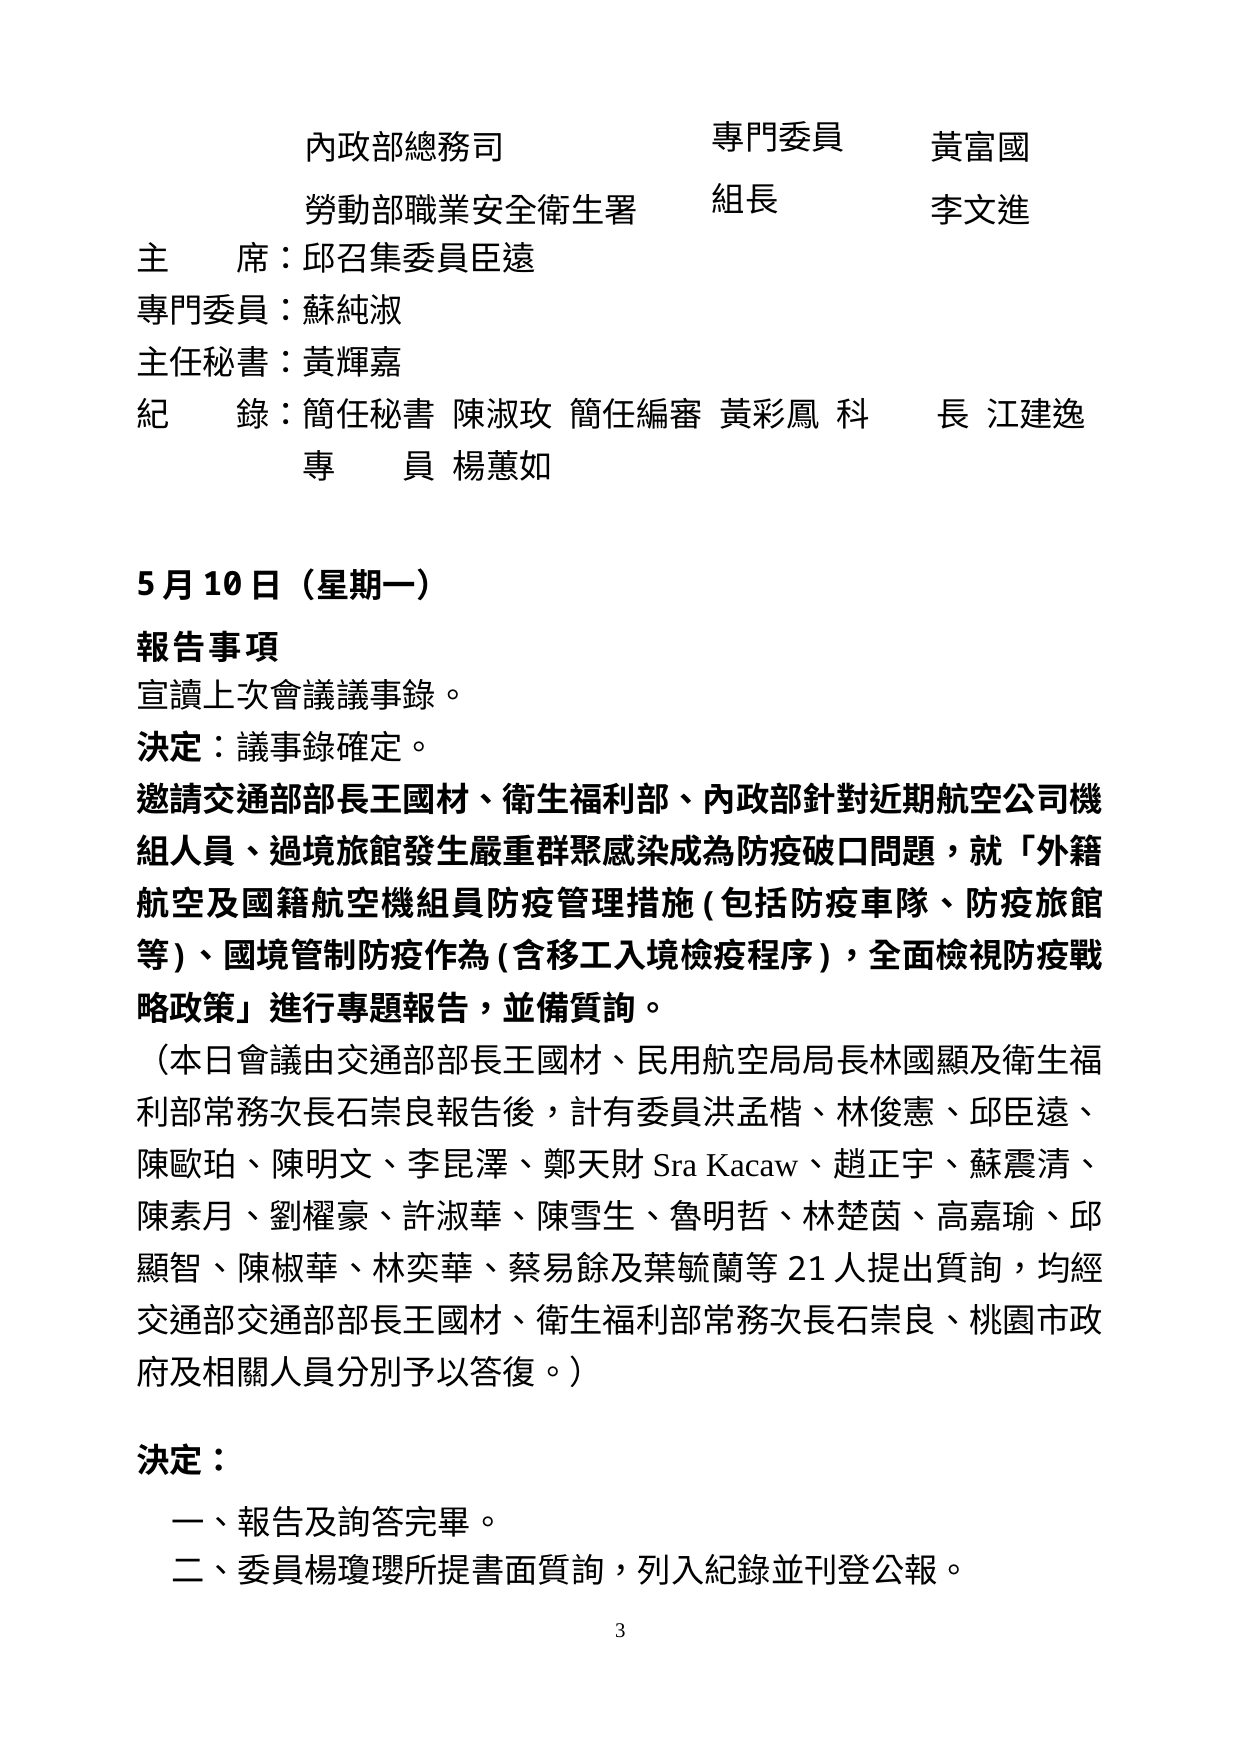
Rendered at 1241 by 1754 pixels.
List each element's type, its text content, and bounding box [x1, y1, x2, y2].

table_cell 專門委員 [700, 103, 907, 166]
text 主 席：邱召集委員臣遠 [136, 228, 1140, 280]
text 一、報告及詢答完畢。 [136, 1478, 1104, 1541]
text 紀 錄：簡任秘書 陳淑玫 簡任編審 黃彩鳳 科 長 江建逸 [136, 384, 1104, 437]
text 報告事項 [136, 603, 1104, 666]
text 邀請交通部部長王國材、衛生福利部、內政部針對近期航空公司機組人員、過境旅館發生嚴重群聚感染成為防疫破口問題，就「外籍航空及國籍航空機組員防疫管理措施(包括防疫車隊、防疫旅館等)、國境管制防疫作為(含移工入境檢疫程序)，全面檢視防疫戰略政策」進行專題報告，並備質詢。 [136, 770, 1104, 1030]
text 專門委員：蘇純淑 [136, 280, 1104, 332]
text 決定：議事錄確定。 [136, 718, 1104, 770]
text 專 員 楊蕙如 [303, 437, 1104, 489]
table_cell 李文進 [907, 166, 1054, 228]
table_cell 黃富國 [907, 103, 1054, 166]
text 二、委員楊瓊瓔所提書面質詢，列入紀錄並刊登公報。 [171, 1541, 1104, 1593]
text 宣讀上次會議議事錄。 [136, 666, 1104, 718]
text 決定： [136, 1416, 1104, 1478]
table_cell 內政部總務司 [301, 103, 700, 166]
table_cell 組長 [700, 166, 907, 228]
text 主任秘書：黃輝嘉 [136, 332, 1104, 384]
text （本日會議由交通部部長王國材、民用航空局局長林國顯及衛生福利部常務次長石崇良報告後，計有委員洪孟楷、林俊憲、邱臣遠、陳歐珀、陳明文、李昆澤、鄭天財Sra Kacaw、趙正宇、蘇震清、陳素月、劉櫂豪、許淑華、陳雪生、魯明哲、林楚茵、高嘉瑜、邱顯智、陳椒華、林奕華、蔡易餘及葉毓蘭等21人提出質詢，均經交通部交通部部長王國材、衛生福利部常務次長石崇良、桃園市政府及相關人員分別予以答復。） [136, 1030, 1104, 1395]
text 5月10日（星期一） [136, 541, 1104, 603]
table_cell 勞動部職業安全衛生署 [301, 166, 700, 228]
